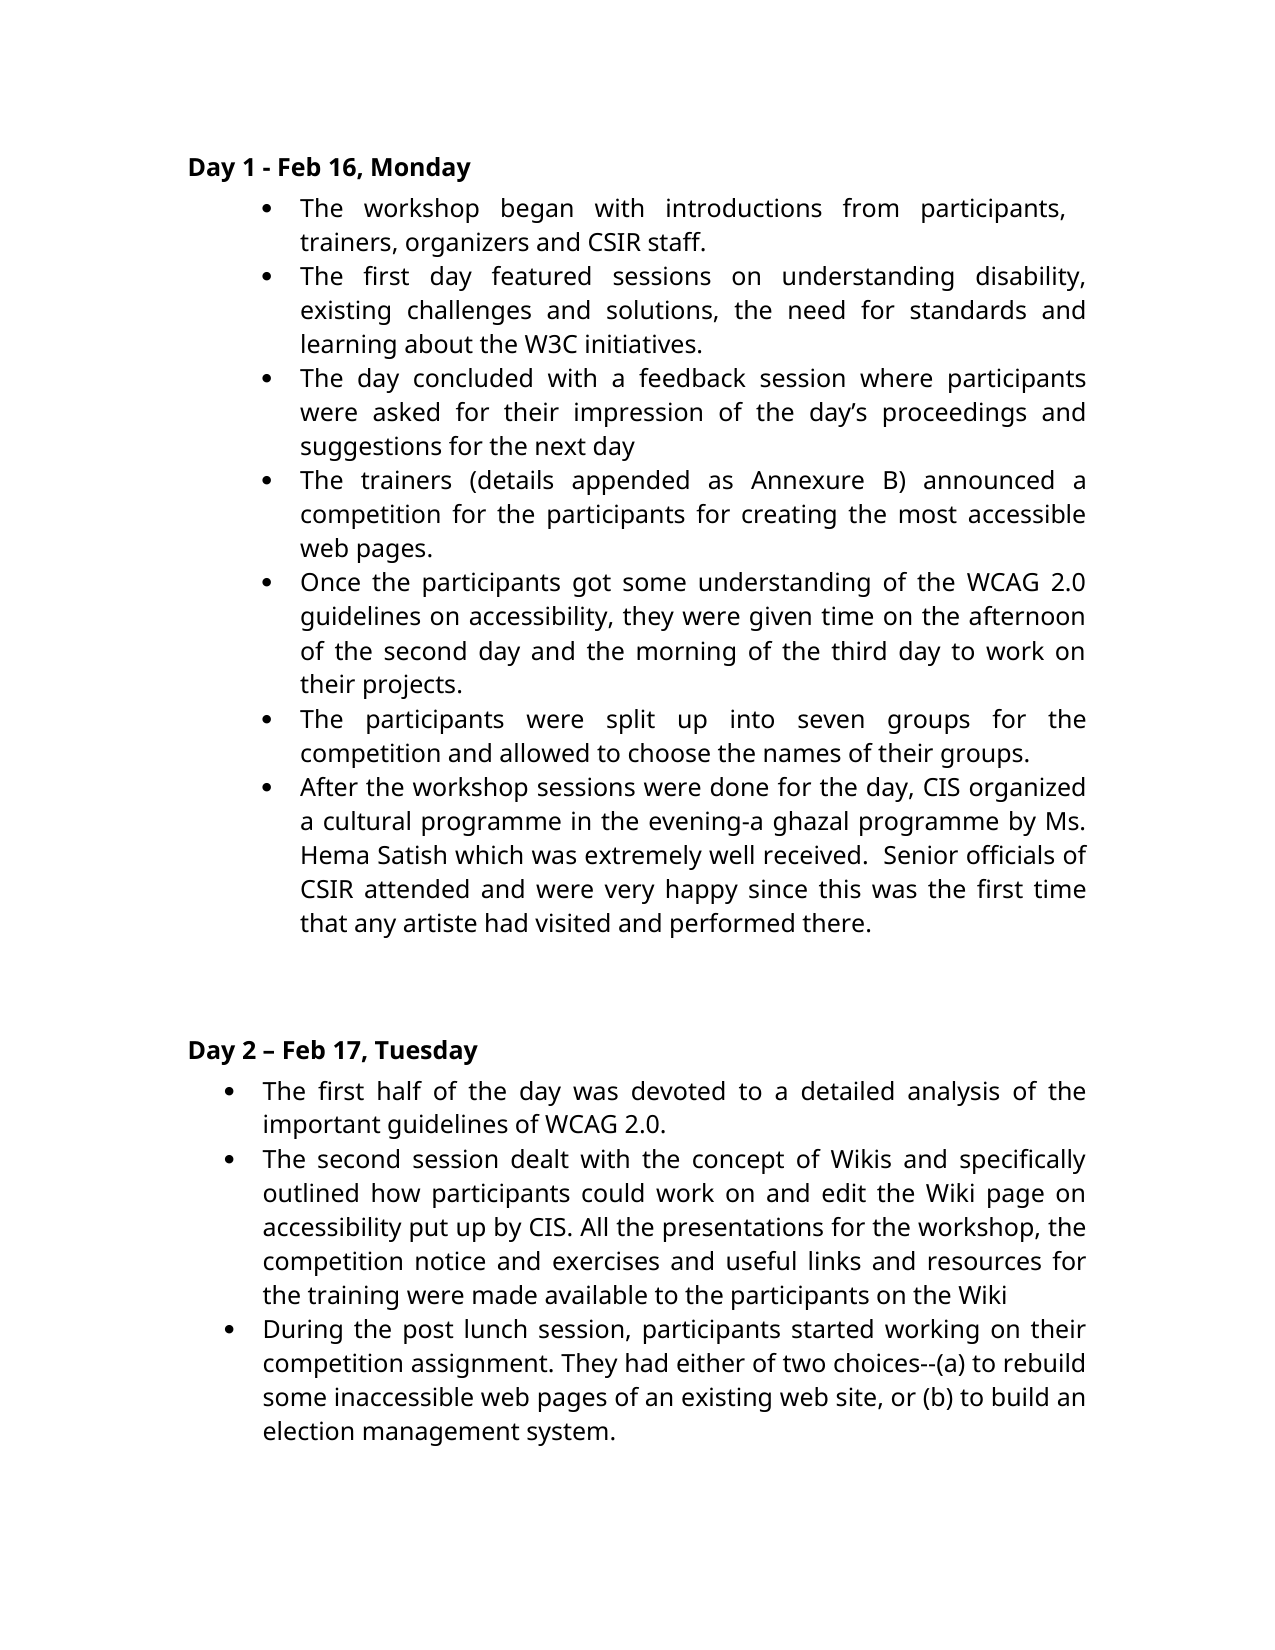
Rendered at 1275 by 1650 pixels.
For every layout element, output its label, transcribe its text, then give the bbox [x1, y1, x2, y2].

list During the post lunch session, participants started working on their competition assignment. They had either of two choices--(a) to rebuild some inaccessible web pages of an existing web site, or (b) to build an election management system. [225, 1312, 1087, 1448]
subtitle Day 1 - Feb 16, Monday [187, 150, 1087, 184]
list The trainers (details appended as Annexure B) announced a competition for the participants for creating the most accessible web pages. [262, 463, 1087, 565]
list The participants were split up into seven groups for the competition and allowed to choose the names of their groups. [262, 701, 1087, 769]
subtitle Day 2 – Feb 17, Tuesday [187, 1033, 1087, 1067]
list After the workshop sessions were done for the day, CIS organized a cultural programme in the evening-a ghazal programme by Ms. Hema Satish which was extremely well received. Senior officials of CSIR attended and were very happy since this was the first time that any artiste had visited and performed there. [262, 769, 1087, 940]
list The second session dealt with the concept of Wikis and specifically outlined how participants could work on and edit the Wiki page on accessibility put up by CIS. All the presentations for the workshop, the competition notice and exercises and useful links and resources for the training were made available to the participants on the Wiki [225, 1141, 1087, 1312]
list The first day featured sessions on understanding disability, existing challenges and solutions, the need for standards and learning about the W3C initiatives. [262, 258, 1087, 361]
list The first half of the day was devoted to a detailed analysis of the important guidelines of WCAG 2.0. [225, 1073, 1087, 1141]
list The workshop began with introductions from participants, trainers, organizers and CSIR staff. [262, 190, 1087, 258]
list Once the participants got some understanding of the WCAG 2.0 guidelines on accessibility, they were given time on the afternoon of the second day and the morning of the third day to work on their projects. [262, 565, 1087, 701]
list The day concluded with a feedback session where participants were asked for their impression of the day’s proceedings and suggestions for the next day [262, 361, 1087, 463]
